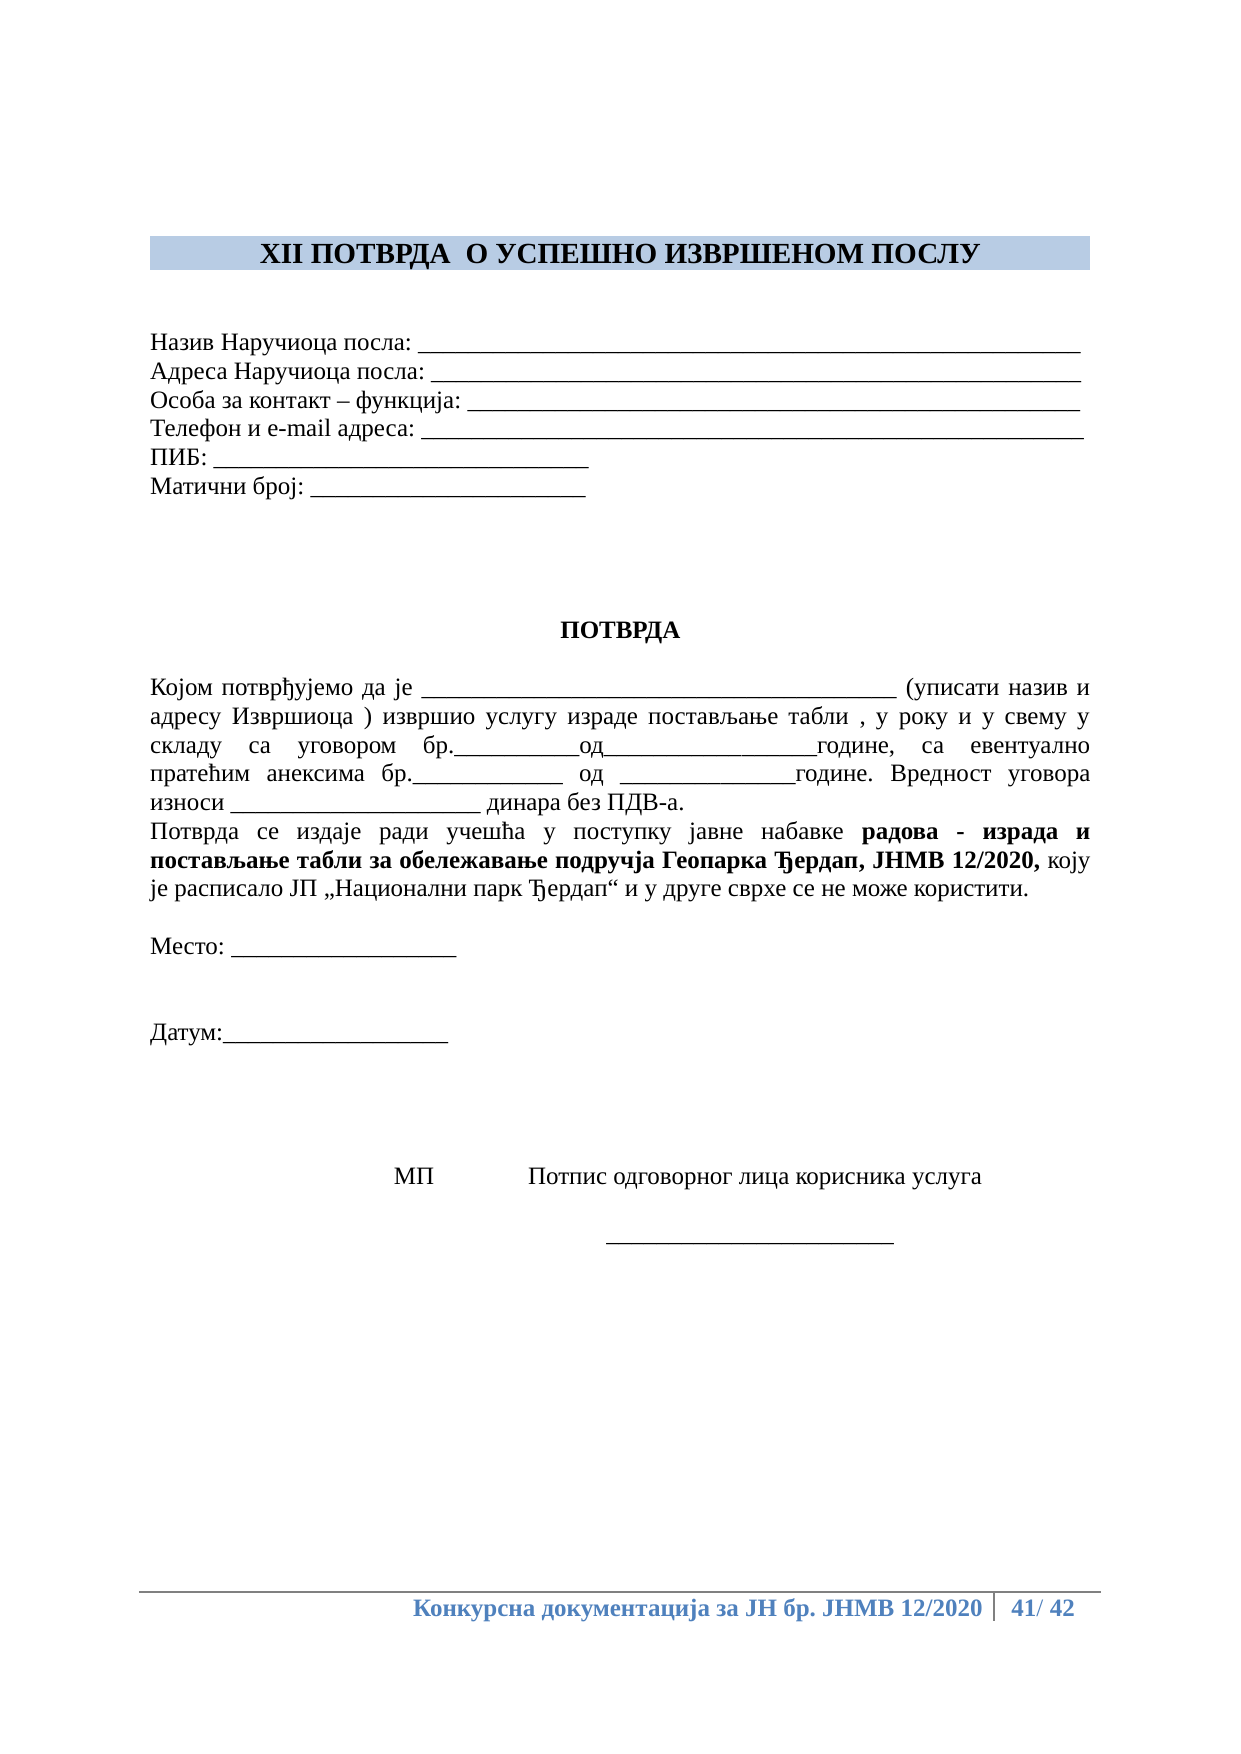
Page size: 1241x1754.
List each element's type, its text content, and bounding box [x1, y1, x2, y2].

text Матични број: ______________________ [150, 471, 1090, 500]
text Телефон и e-mail адреса: _____________________________________________________ [150, 413, 1090, 442]
text _______________________ [150, 1218, 1090, 1247]
text Особа за контакт – функција: _________________________________________________ [150, 385, 1090, 413]
text МП Потпис одговорног лица корисникa услуга [150, 1161, 1090, 1190]
text XII ПОТВРДА О УСПЕШНО ИЗВРШЕНОМ ПОСЛУ [150, 236, 1090, 270]
text Место: __________________ [150, 931, 1090, 960]
text ПОТВРДA [150, 615, 1090, 643]
text Назив Наручиоца посла: _____________________________________________________ [150, 327, 1090, 356]
text Датум:__________________ [150, 1017, 1090, 1046]
text Којом потврђујемо да је ______________________________________ (уписати назив и адресу Извршиоца ) извршио услугу израде постављање табли , у року и у свему у складу са уговором бр.__________од_________________године, са евентуално пратећим анексима бр.____________ од ______________године. Вредност уговора износи ____________________ динара без ПДВ-а. [150, 672, 1090, 816]
text ПИБ: ______________________________ [150, 442, 1090, 471]
text Потврда се издаје ради учешћа у поступку јавне набавке радова - израда и постављање табли за обележавање подручја Геопарка Ђердап, ЈНМВ 12/2020, коју је расписало ЈП „Национални парк Ђердап“ и у друге сврхе се не може користити. [150, 816, 1090, 902]
text Адреса Наручиоца посла: ____________________________________________________ [150, 356, 1090, 385]
